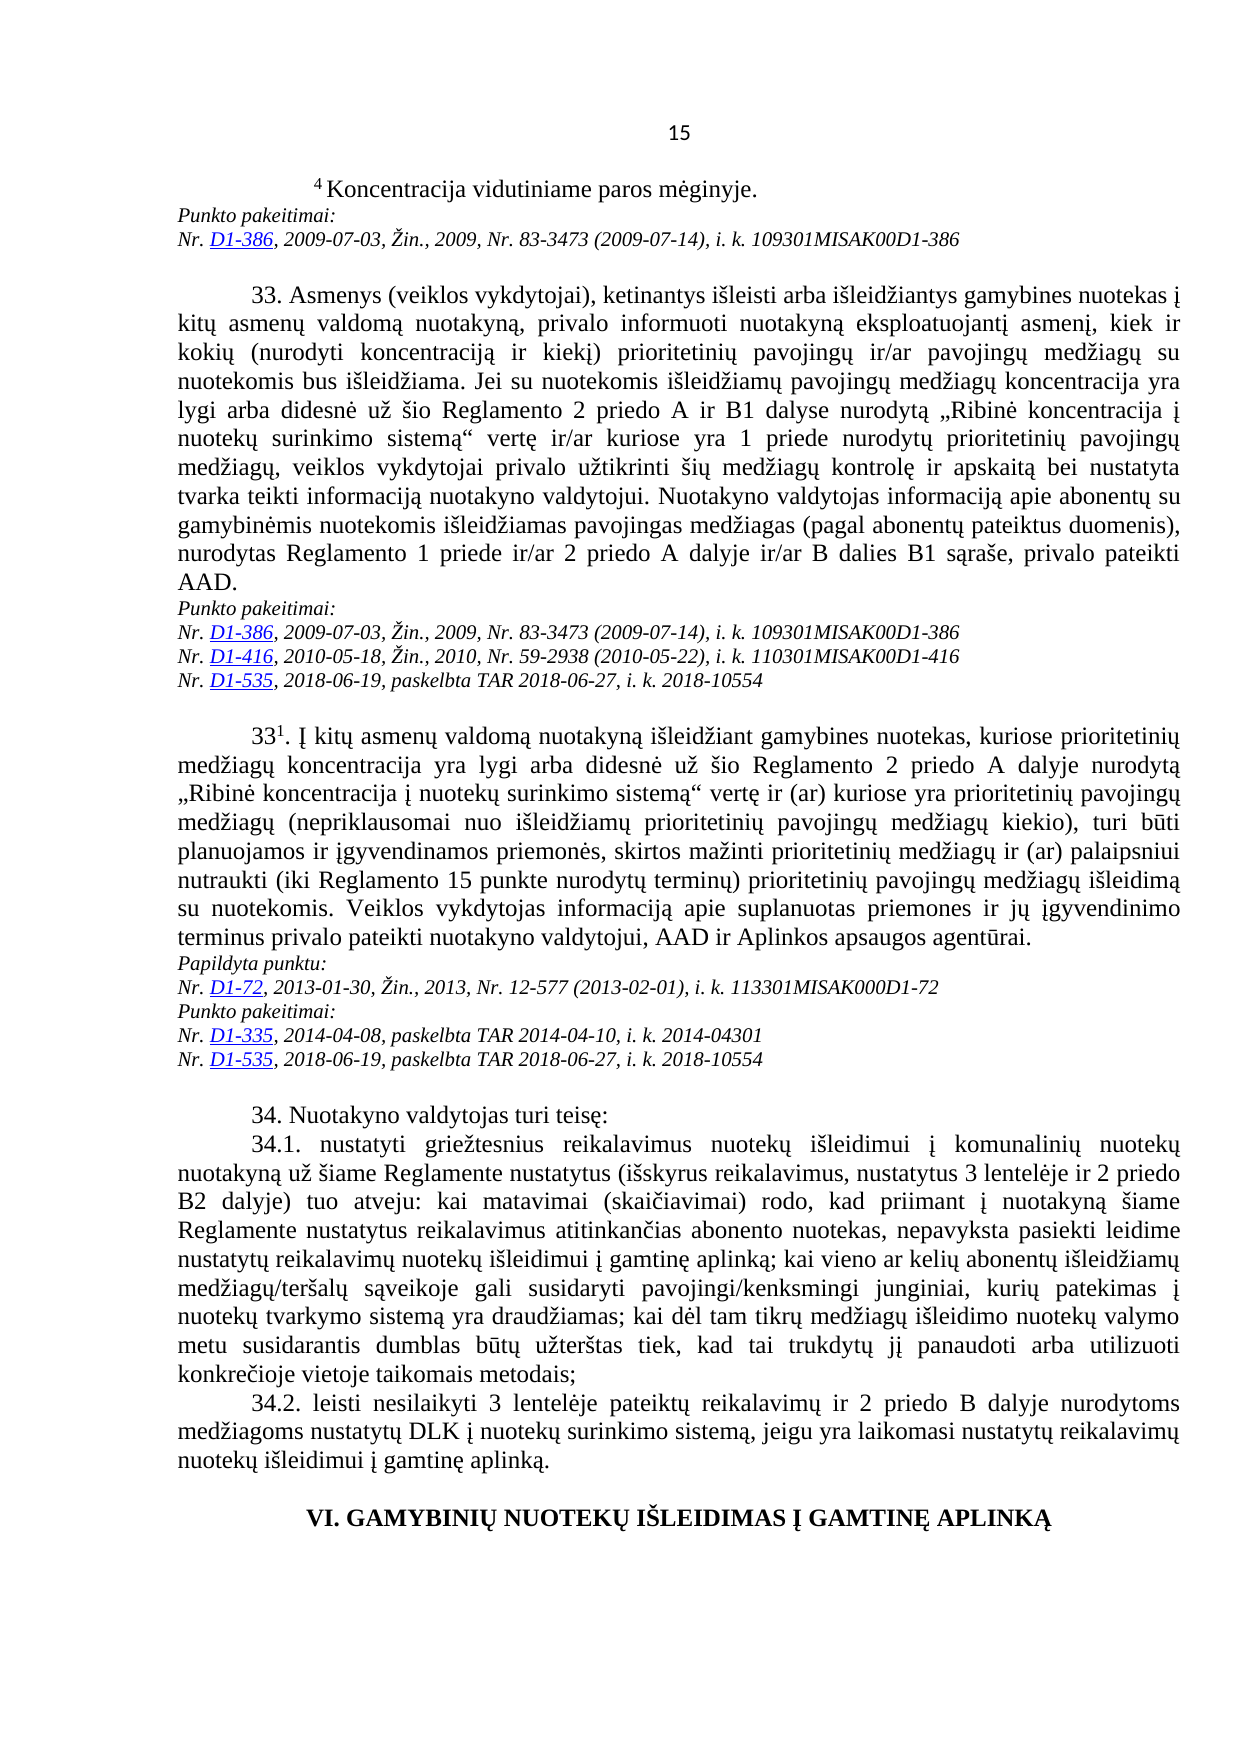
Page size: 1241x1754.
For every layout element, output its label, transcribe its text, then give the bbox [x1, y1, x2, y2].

text 33. Asmenys (veiklos vykdytojai), ketinantys išleisti arba išleidžiantys gamybines nuotekas į kitų asmenų valdomą nuotakyną, privalo informuoti nuotakyną eksploatuojantį asmenį, kiek ir kokių (nurodyti koncentraciją ir kiekį) prioritetinių pavojingų ir/ar pavojingų medžiagų su nuotekomis bus išleidžiama. Jei su nuotekomis išleidžiamų pavojingų medžiagų koncentracija yra lygi arba didesnė už šio Reglamento 2 priedo A ir B1 dalyse nurodytą „Ribinė koncentracija į nuotekų surinkimo sistemą“ vertę ir/ar kuriose yra 1 priede nurodytų prioritetinių pavojingų medžiagų, veiklos vykdytojai privalo užtikrinti šių medžiagų kontrolę ir apskaitą bei nustatyta tvarka teikti informaciją nuotakyno valdytojui. Nuotakyno valdytojas informaciją apie abonentų su gamybinėmis nuotekomis išleidžiamas pavojingas medžiagas (pagal abonentų pateiktus duomenis), nurodytas Reglamento 1 priede ir/ar 2 priedo A dalyje ir/ar B dalies B1 sąraše, privalo pateikti AAD. [177, 280, 1181, 596]
text VI. GAMYBINIŲ NUOTEKŲ IŠLEIDIMAS Į GAMTINĘ APLINKĄ [177, 1503, 1181, 1531]
text Nr. D1-72, 2013-01-30, Žin., 2013, Nr. 12-577 (2013-02-01), i. k. 113301MISAK000D1-72 [177, 975, 1181, 999]
text Nr. D1-335, 2014-04-08, paskelbta TAR 2014-04-10, i. k. 2014-04301 [177, 1023, 1181, 1047]
text Nr. D1-535, 2018-06-19, paskelbta TAR 2018-06-27, i. k. 2018-10554 [177, 1047, 1181, 1071]
text Nr. D1-386, 2009-07-03, Žin., 2009, Nr. 83-3473 (2009-07-14), i. k. 109301MISAK00D1-386 [177, 620, 1181, 644]
text 34.1. nustatyti griežtesnius reikalavimus nuotekų išleidimui į komunalinių nuotekų nuotakyną už šiame Reglamente nustatytus (išskyrus reikalavimus, nustatytus 3 lentelėje ir 2 priedo B2 dalyje) tuo atveju: kai matavimai (skaičiavimai) rodo, kad priimant į nuotakyną šiame Reglamente nustatytus reikalavimus atitinkančias abonento nuotekas, nepavyksta pasiekti leidime nustatytų reikalavimų nuotekų išleidimui į gamtinę aplinką; kai vieno ar kelių abonentų išleidžiamų medžiagų/teršalų sąveikoje gali susidaryti pavojingi/kenksmingi junginiai, kurių patekimas į nuotekų tvarkymo sistemą yra draudžiamas; kai dėl tam tikrų medžiagų išleidimo nuotekų valymo metu susidarantis dumblas būtų užterštas tiek, kad tai trukdytų jį panaudoti arba utilizuoti konkrečioje vietoje taikomais metodais; [177, 1129, 1181, 1388]
text 34.2. leisti nesilaikyti 3 lentelėje pateiktų reikalavimų ir 2 priedo B dalyje nurodytoms medžiagoms nustatytų DLK į nuotekų surinkimo sistemą, jeigu yra laikomasi nustatytų reikalavimų nuotekų išleidimui į gamtinę aplinką. [177, 1388, 1181, 1474]
text Papildyta punktu: [177, 951, 1181, 975]
text Punkto pakeitimai: [177, 596, 1181, 620]
text 4 Koncentracija vidutiniame paros mėginyje. [240, 174, 1181, 203]
text Punkto pakeitimai: [177, 999, 1181, 1023]
text Nr. D1-386, 2009-07-03, Žin., 2009, Nr. 83-3473 (2009-07-14), i. k. 109301MISAK00D1-386 [177, 227, 1181, 251]
text Nr. D1-535, 2018-06-19, paskelbta TAR 2018-06-27, i. k. 2018-10554 [177, 668, 1181, 692]
text Nr. D1-416, 2010-05-18, Žin., 2010, Nr. 59-2938 (2010-05-22), i. k. 110301MISAK00D1-416 [177, 644, 1181, 668]
text 331. Į kitų asmenų valdomą nuotakyną išleidžiant gamybines nuotekas, kuriose prioritetinių medžiagų koncentracija yra lygi arba didesnė už šio Reglamento 2 priedo A dalyje nurodytą „Ribinė koncentracija į nuotekų surinkimo sistemą“ vertę ir (ar) kuriose yra prioritetinių pavojingų medžiagų (nepriklausomai nuo išleidžiamų prioritetinių pavojingų medžiagų kiekio), turi būti planuojamos ir įgyvendinamos priemonės, skirtos mažinti prioritetinių medžiagų ir (ar) palaipsniui nutraukti (iki Reglamento 15 punkte nurodytų terminų) prioritetinių pavojingų medžiagų išleidimą su nuotekomis. Veiklos vykdytojas informaciją apie suplanuotas priemones ir jų įgyvendinimo terminus privalo pateikti nuotakyno valdytojui, AAD ir Aplinkos apsaugos agentūrai. [177, 721, 1181, 951]
text 34. Nuotakyno valdytojas turi teisę: [177, 1100, 1181, 1129]
text Punkto pakeitimai: [177, 203, 1181, 227]
